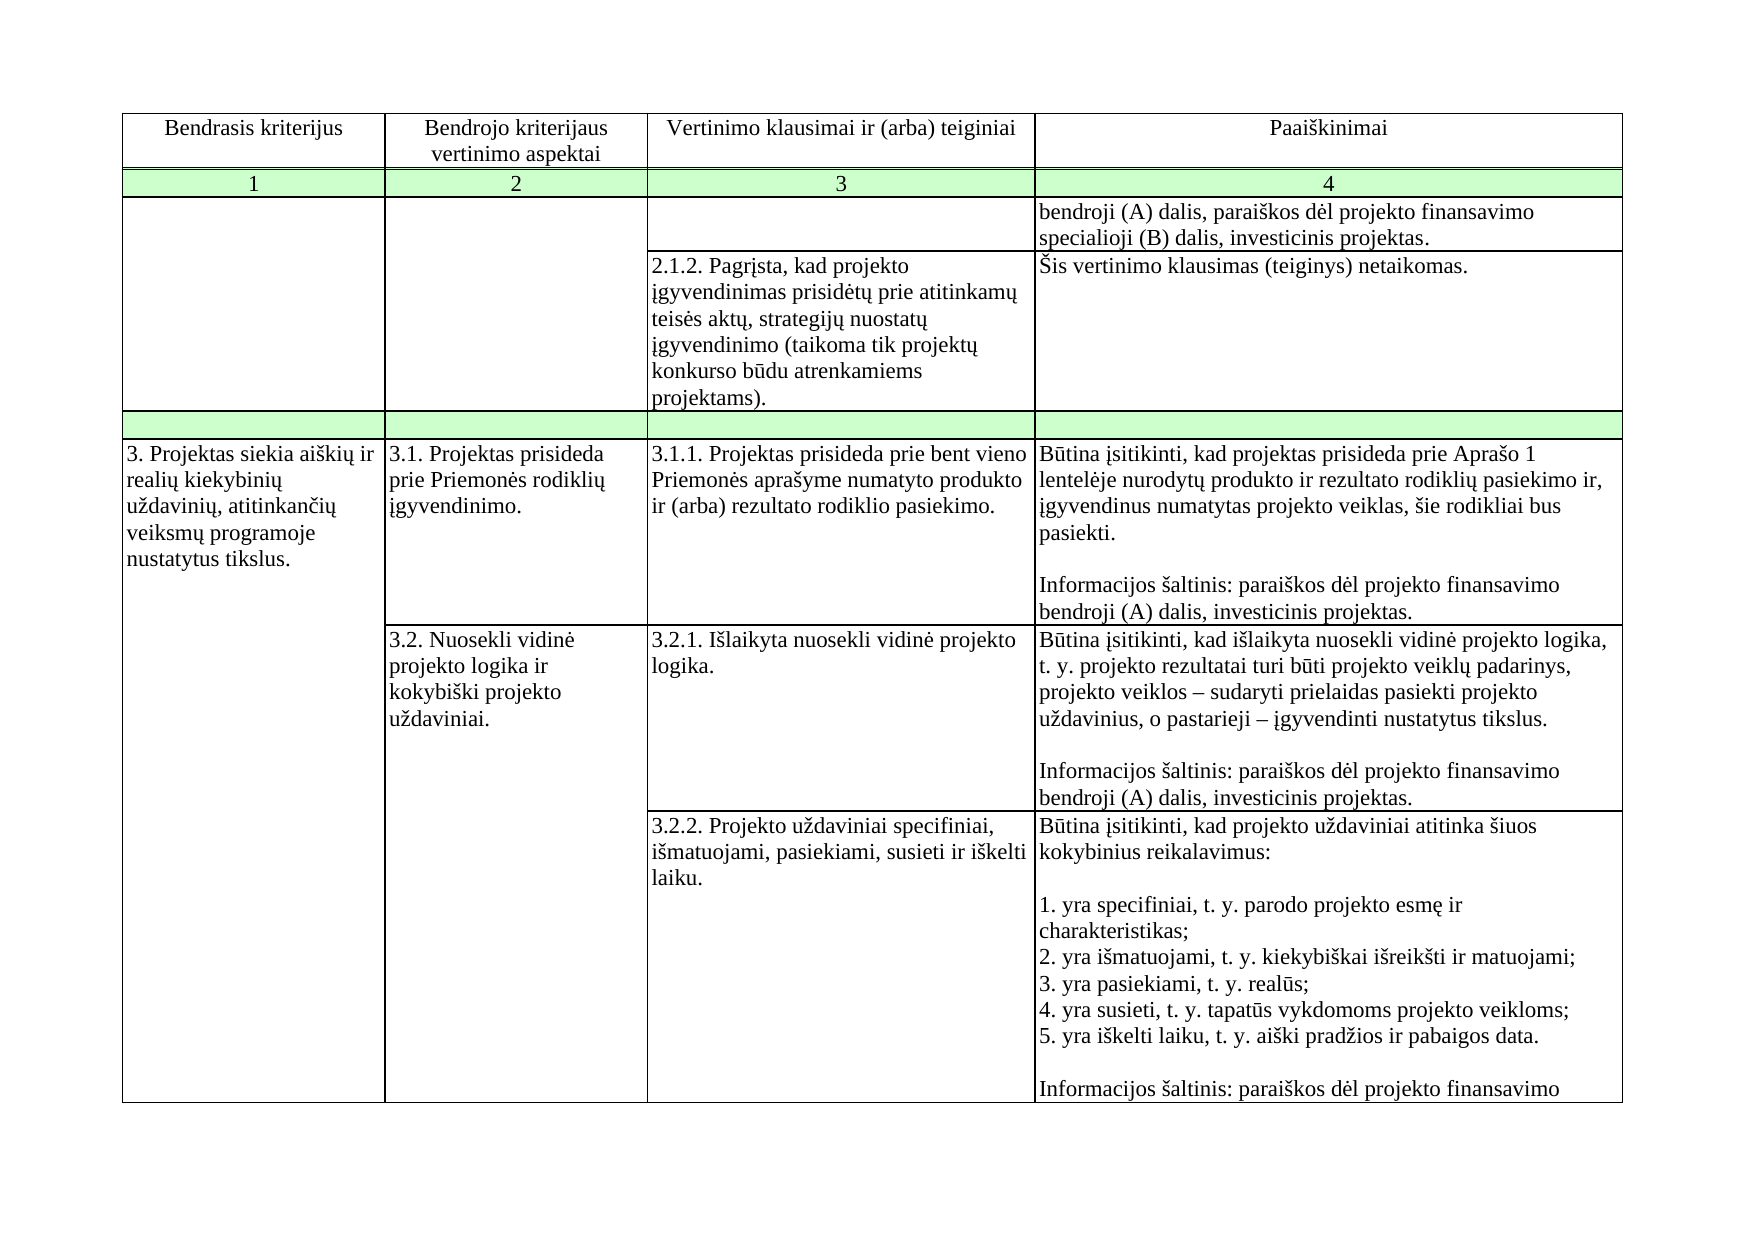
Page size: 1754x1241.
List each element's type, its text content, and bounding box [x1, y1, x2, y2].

table_cell [648, 412, 1034, 438]
table_cell 3.2. Nuosekli vidinė projekto logika ir kokybiški projekto uždaviniai. [386, 626, 647, 1102]
table_cell bendroji (A) dalis, paraiškos dėl projekto finansavimo specialioji (B) dalis, investicinis projektas. [1036, 198, 1622, 250]
table_header Vertinimo klausimai ir (arba) teiginiai [648, 114, 1034, 167]
table_cell 3 [648, 170, 1034, 196]
table_cell [123, 198, 384, 410]
table_header Bendrasis kriterijus [123, 114, 384, 167]
table_cell 4 [1036, 170, 1622, 196]
table_cell Būtina įsitikinti, kad projektas prisideda prie Aprašo 1 lentelėje nurodytų produkto ir rezultato rodiklių pasiekimo ir, įgyvendinus numatytas projekto veiklas, šie rodikliai bus pasiekti. Informacijos šaltinis: paraiškos dėl projekto finansavimo bendroji (A) dalis, investicinis projektas. [1036, 440, 1622, 624]
table_cell 3.2.2. Projekto uždaviniai specifiniai, išmatuojami, pasiekiami, susieti ir iškelti laiku. [648, 812, 1034, 1102]
table_cell [386, 412, 647, 438]
table_header Bendrojo kriterijaus vertinimo aspektai [386, 114, 647, 167]
table_cell [1036, 412, 1622, 438]
table_cell 2 [386, 170, 647, 196]
table_cell Būtina įsitikinti, kad projekto uždaviniai atitinka šiuos kokybinius reikalavimus: 1. yra specifiniai, t. y. parodo projekto esmę ir charakteristikas; 2. yra išmatuojami, t. y. kiekybiškai išreikšti ir matuojami; 3. yra pasiekiami, t. y. realūs; 4. yra susieti, t. y. tapatūs vykdomoms projekto veikloms; 5. yra iškelti laiku, t. y. aiški pradžios ir pabaigos data. Informacijos šaltinis: paraiškos dėl projekto finansavimo [1036, 812, 1622, 1102]
table_cell [123, 412, 384, 438]
table_cell 3.1.1. Projektas prisideda prie bent vieno Priemonės aprašyme numatyto produkto ir (arba) rezultato rodiklio pasiekimo. [648, 440, 1034, 624]
table_cell Šis vertinimo klausimas (teiginys) netaikomas. [1036, 252, 1622, 410]
table_cell Būtina įsitikinti, kad išlaikyta nuosekli vidinė projekto logika, t. y. projekto rezultatai turi būti projekto veiklų padarinys, projekto veiklos – sudaryti prielaidas pasiekti projekto uždavinius, o pastarieji – įgyvendinti nustatytus tikslus. Informacijos šaltinis: paraiškos dėl projekto finansavimo bendroji (A) dalis, investicinis projektas. [1036, 626, 1622, 810]
table_cell [648, 198, 1034, 250]
table_cell 3.2.1. Išlaikyta nuosekli vidinė projekto logika. [648, 626, 1034, 810]
table_cell [386, 198, 647, 410]
table_cell 1 [123, 170, 384, 196]
table_header Paaiškinimai [1036, 114, 1622, 167]
table_cell 3.1. Projektas prisideda prie Priemonės rodiklių įgyvendinimo. [386, 440, 647, 624]
table_cell 2.1.2. Pagrįsta, kad projekto įgyvendinimas prisidėtų prie atitinkamų teisės aktų, strategijų nuostatų įgyvendinimo (taikoma tik projektų konkurso būdu atrenkamiems projektams). [648, 252, 1034, 410]
table_cell 3. Projektas siekia aiškių ir realių kiekybinių uždavinių, atitinkančių veiksmų programoje nustatytus tikslus. [123, 440, 384, 1102]
